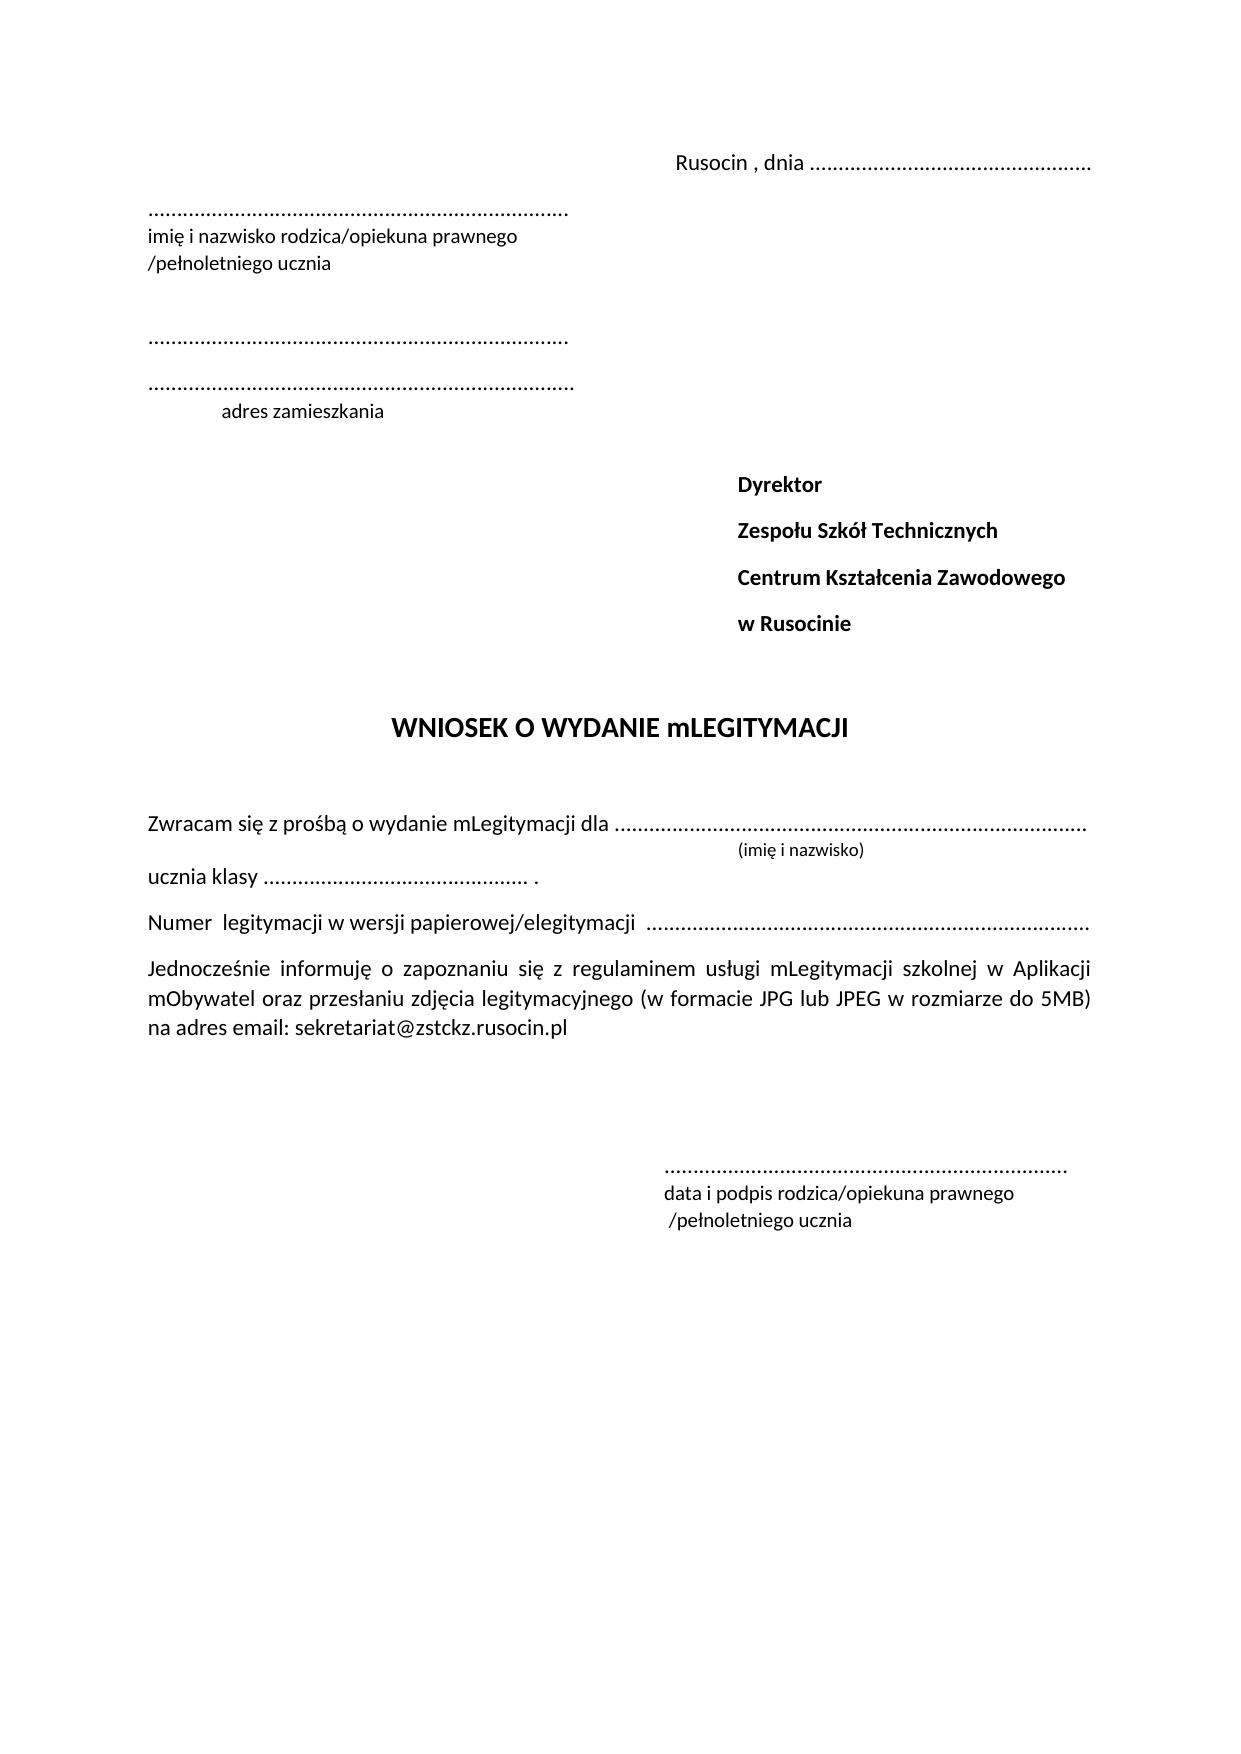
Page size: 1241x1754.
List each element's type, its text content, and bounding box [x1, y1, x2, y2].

text Jednocześnie informuję o zapoznaniu się z regulaminem usługi mLegitymacji szkolnej w Aplikacji mObywatel oraz przesłaniu zdjęcia legitymacyjnego (w formacie JPG lub JPEG w rozmiarze do 5MB) na adres email: sekretariat@zstckz.rusocin.pl [148, 954, 1093, 1041]
text /pełnoletniego ucznia [590, 1207, 1093, 1233]
text Zwracam się z prośbą o wydanie mLegitymacji dla .................................................................................. [148, 809, 1093, 837]
text ucznia klasy .............................................. . [148, 862, 1093, 890]
text WNIOSEK O WYDANIE mLEGITYMACJI [148, 709, 1093, 744]
text Dyrektor [738, 471, 1093, 498]
text Numer legitymacji w wersji papierowej/elegitymacji ............................................................................. [148, 908, 1093, 936]
text Centrum Kształcenia Zawodowego [738, 563, 1093, 591]
text data i podpis rodzica/opiekuna prawnego [590, 1181, 1093, 1206]
text adres zamieszkania [148, 398, 1093, 423]
text Rusocin , dnia ................................................. [148, 148, 1093, 176]
text /pełnoletniego ucznia [148, 250, 1093, 275]
text imię i nazwisko rodzica/opiekuna prawnego [148, 223, 1093, 248]
text (imię i nazwisko) [664, 838, 1093, 861]
text ...................................................................... [664, 1151, 1093, 1179]
text ......................................................................... [148, 322, 1093, 350]
text w Rusocinie [738, 609, 1093, 637]
text ......................................................................... [148, 194, 1093, 222]
text .......................................................................... [148, 368, 1093, 396]
text Zespołu Szkół Technicznych [738, 517, 1093, 544]
